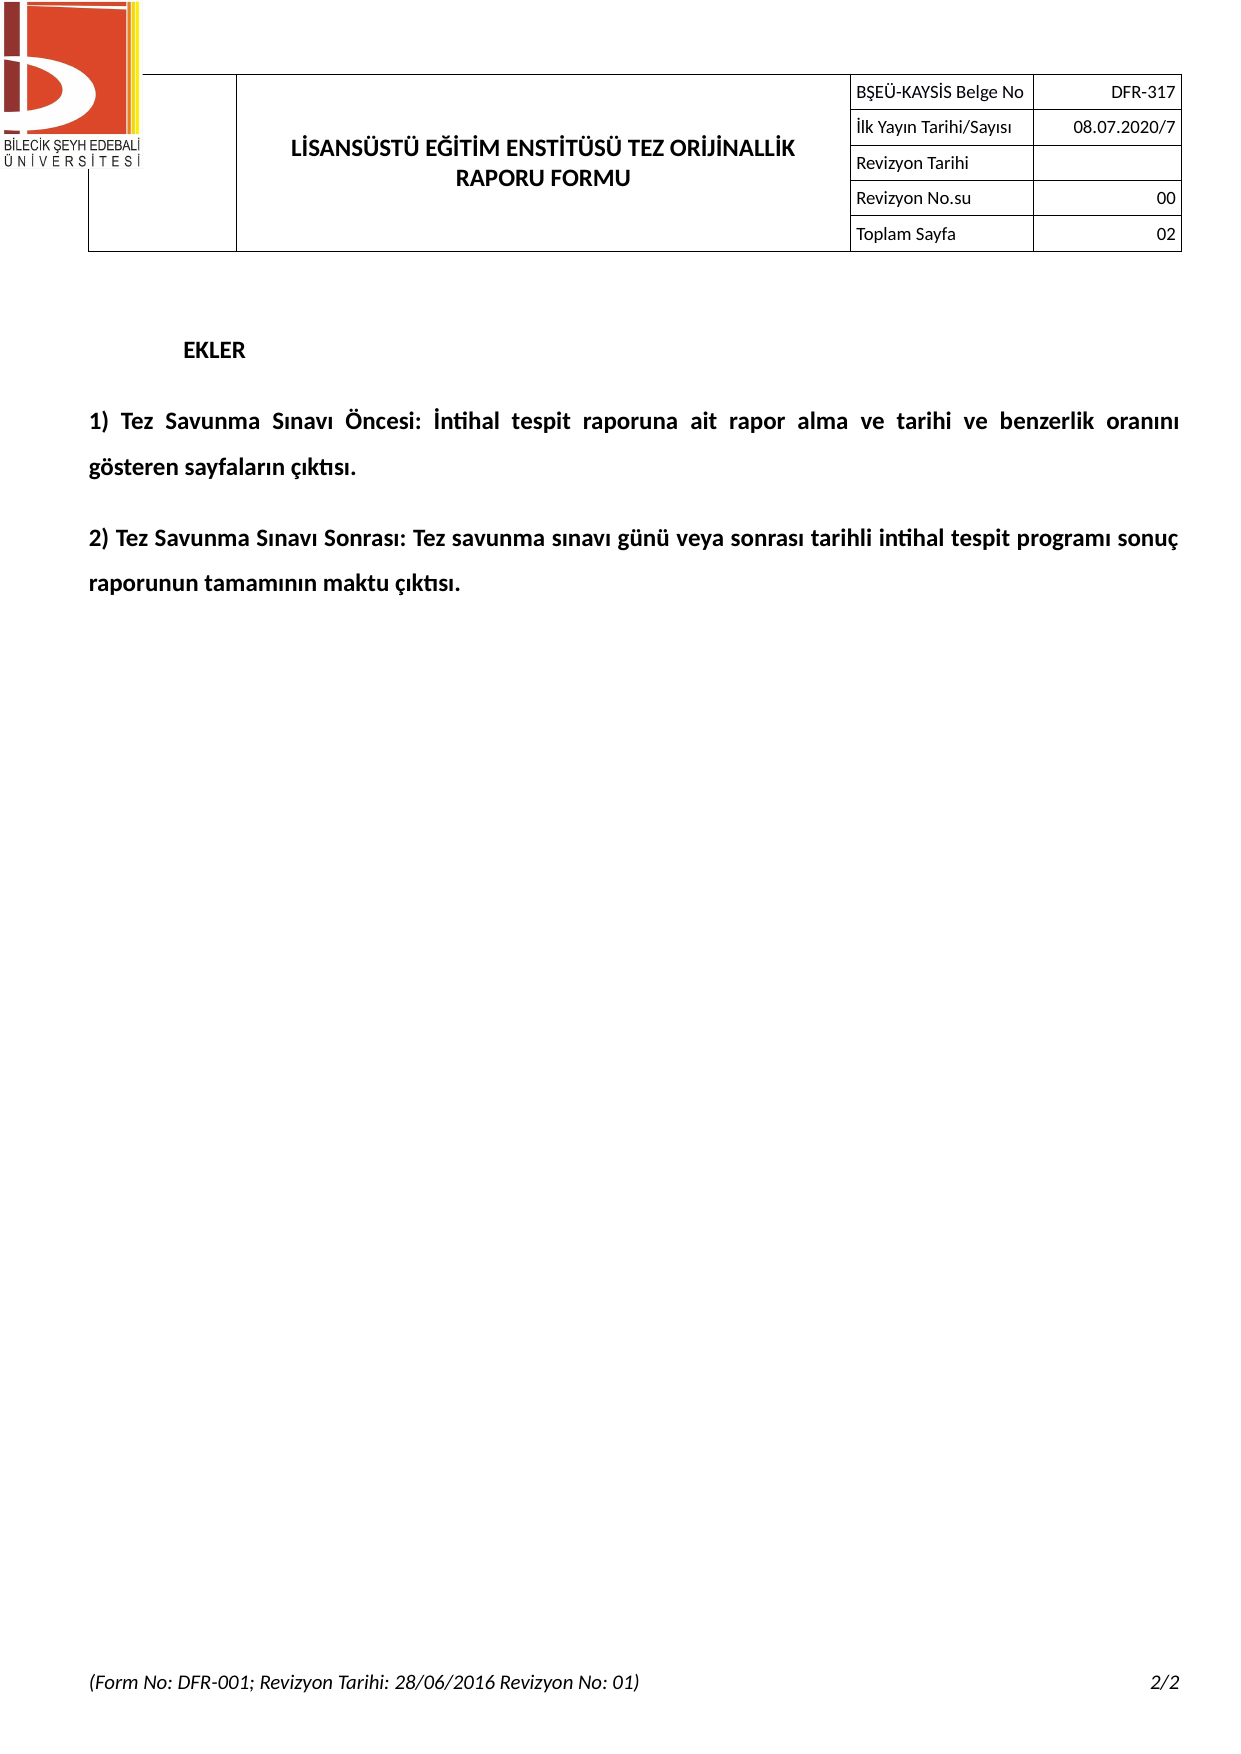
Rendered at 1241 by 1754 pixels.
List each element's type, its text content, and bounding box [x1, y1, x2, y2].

text EKLER [112, 334, 1181, 365]
table_header DFR-317 [1034, 75, 1181, 109]
table_header LİSANSÜSTÜ EĞİTİM ENSTİTÜSÜ TEZ ORİJİNALLİK RAPORU FORMU [237, 75, 850, 251]
table_cell Revizyon No.su [851, 181, 1033, 215]
table_cell Toplam Sayfa [851, 216, 1033, 251]
table_cell Revizyon Tarihi [851, 146, 1033, 180]
text 2) Tez Savunma Sınavı Sonrası: Tez savunma sınavı günü veya sonrası tarihli intihal tespit programı sonuç raporunun tamamının maktu çıktısı. [88, 522, 1181, 598]
table_header BŞEÜ-KAYSİS Belge No [851, 75, 1033, 109]
table_cell İlk Yayın Tarihi/Sayısı [851, 110, 1033, 144]
text 1) Tez Savunma Sınavı Öncesi: İntihal tespit raporuna ait rapor alma ve tarihi ve benzerlik oranını gösteren sayfaların çıktısı. [88, 405, 1181, 482]
table_cell 02 [1034, 216, 1181, 251]
table_cell 00 [1034, 181, 1181, 215]
table_cell 08.07.2020/7 [1034, 110, 1181, 144]
table_cell [1034, 146, 1181, 180]
table_header [89, 75, 236, 251]
